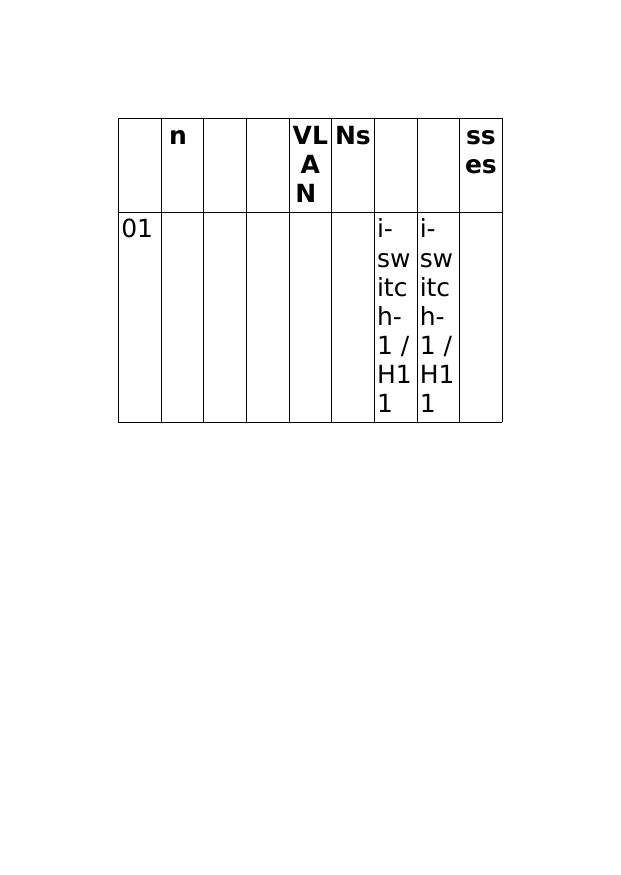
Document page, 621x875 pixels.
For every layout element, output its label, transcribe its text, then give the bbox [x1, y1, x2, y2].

table_header VLAN [290, 119, 331, 212]
table_cell [332, 213, 374, 422]
table_cell i-switch-1 / H11 [418, 213, 459, 422]
table_header sses [460, 119, 502, 212]
table_cell [204, 213, 246, 422]
table_header n [162, 119, 203, 212]
table_header Ns [332, 119, 374, 212]
table_cell [247, 213, 289, 422]
table_header [418, 119, 459, 212]
table_cell [162, 213, 203, 422]
table_cell i-switch-1 / H11 [375, 213, 417, 422]
table_cell [290, 213, 331, 422]
table_cell 01 [119, 213, 161, 422]
table_header [375, 119, 417, 212]
table_header [119, 119, 161, 212]
table_cell [460, 213, 502, 422]
table_header [247, 119, 289, 212]
table_header [204, 119, 246, 212]
